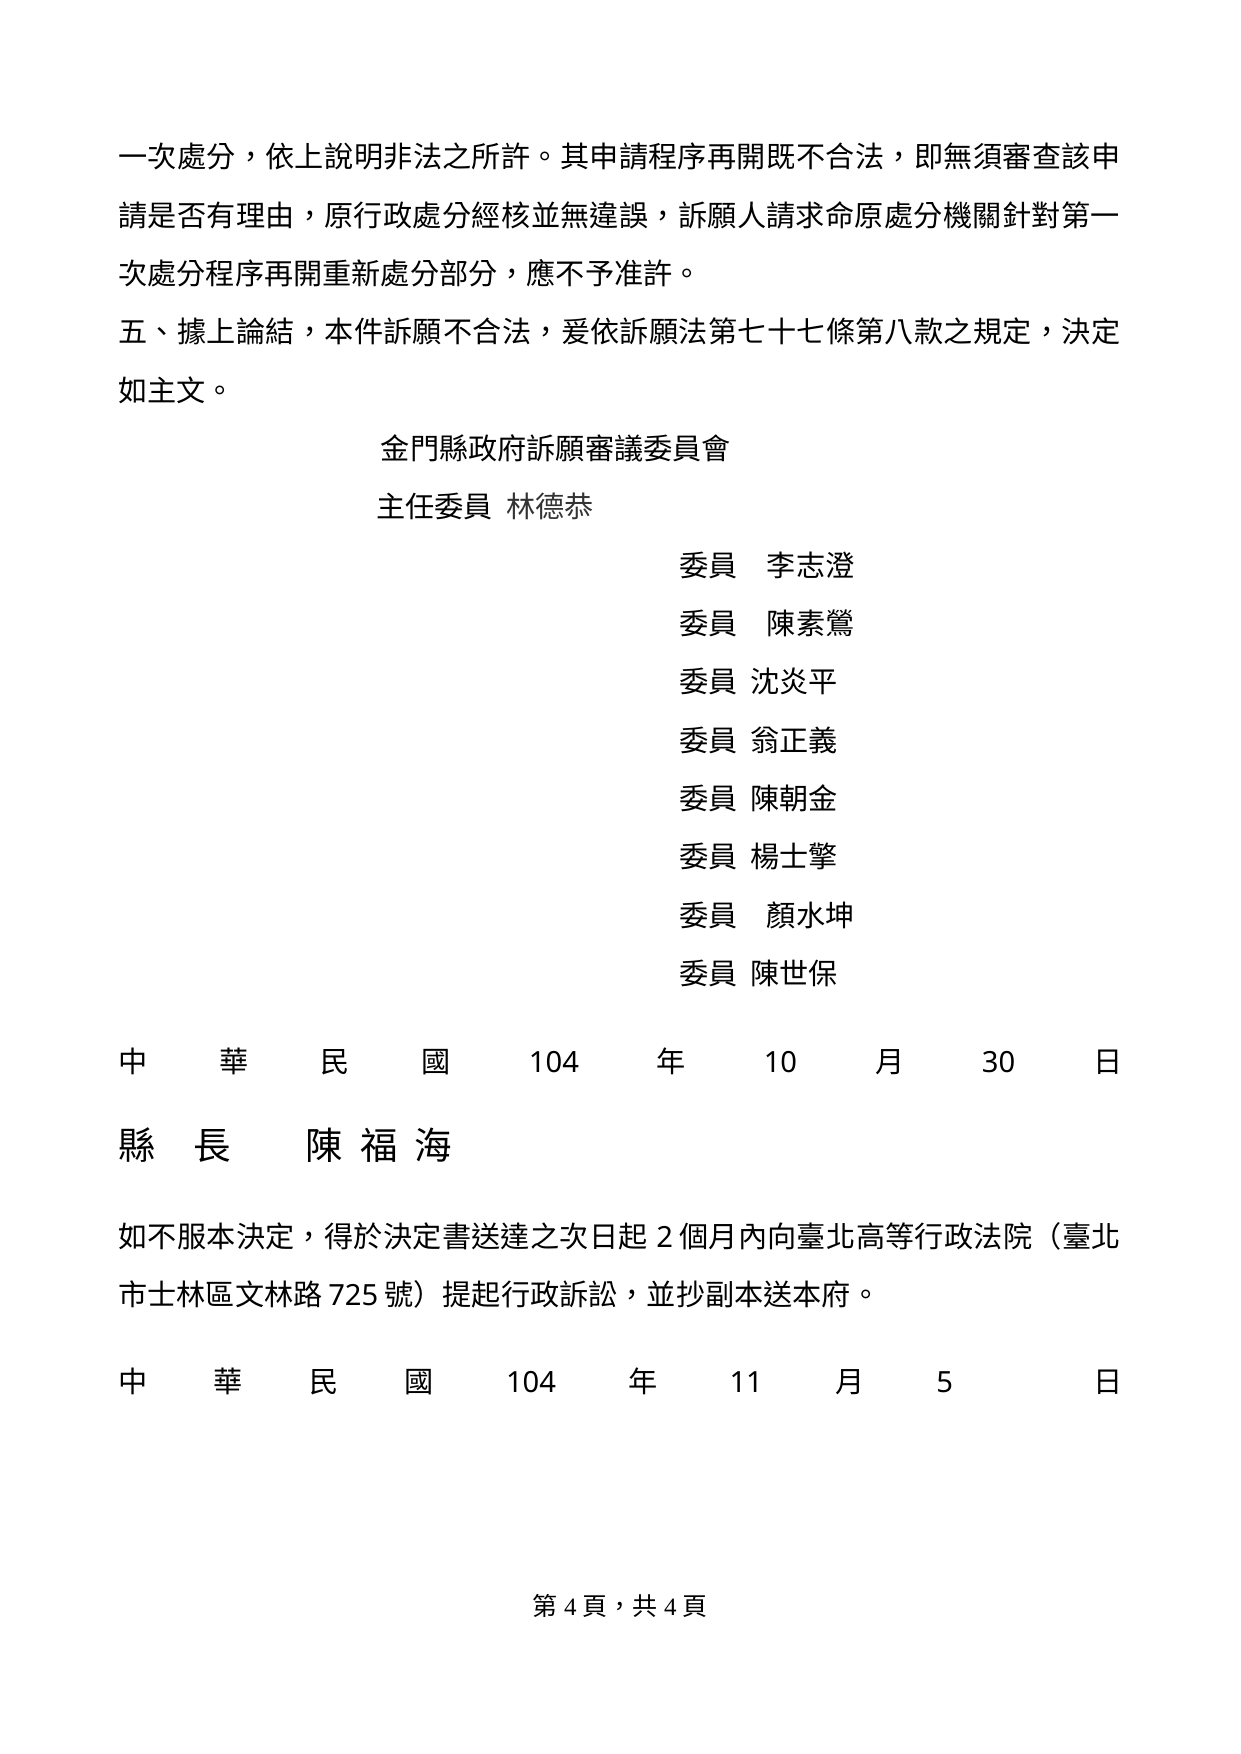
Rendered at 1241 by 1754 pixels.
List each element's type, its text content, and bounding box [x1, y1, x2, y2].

text 主任委員 林德恭 [118, 471, 1122, 529]
text 委員 沈炎平 [679, 646, 1122, 704]
text 中華民國104年10月30日 [118, 1025, 1122, 1084]
text 五、據上論結，本件訴願不合法，爰依訴願法第七十七條第八款之規定，決定如主文。 [118, 296, 1122, 413]
text 如不服本決定，得於決定書送達之次日起2個月內向臺北高等行政法院（臺北市士林區文林路725號）提起行政訴訟，並抄副本送本府。 [118, 1200, 1122, 1317]
text 委員 陳世保 [679, 938, 1122, 996]
text 委員 陳素鶯 [679, 588, 1122, 646]
text 委員 陳朝金 [679, 763, 1122, 821]
text 委員 李志澄 [679, 529, 1122, 588]
text 縣 長 陳 福 海 [118, 1113, 1122, 1171]
text 四、另行政程序法第一百二十八條第一項所稱「法定救濟期間經過後」，係指行政處分因法定救濟期間經過後，不能再以通常之救濟途徑，加以撤銷或變更，而發生形式確定力者而言。故非經實體判決確定之行政處分，符合上開規定者，當然得依上開規定申請重新進行行政程序，若經行政法院實體確定判決予以維持之行政處分，關係人可依再審程序謀求救濟，故不在重新進行行政程序之列。（參照法務部91年8月12日法律字第0910029335號函釋意旨特別精選）。本件經福建金門地方法院金城簡易庭認定事實後以適用社會秩序維護法第八十四條並無違誤，裁定駁回訴願人及訴外人等24人聲明異議，並因送達等因素於104年6月17日全案確定，此有福建金門地方法院金城簡易庭104年6月22日金院美秩城104城秩聲字第1號函影本附卷可稽，本案既已經實體判決，本不屬行政程序法第一百二十八條第一項「法定救濟期間經過後」之範疇，訴願人循行政程序法第一百二十八條第一項第三款向原行政處分機關申請程序再開並撤銷第一次處分，依上說明非法之所許。其申請程序再開既不合法，即無須審查該申請是否有理由，原行政處分經核並無違誤，訴願人請求命原處分機關針對第一次處分程序再開重新處分部分，應不予准許。 [118, 121, 1122, 296]
text 委員 顏水坤 [679, 879, 1122, 938]
text 委員 楊士擎 [679, 821, 1122, 879]
text 中華民國104年11月5 日 [118, 1346, 1122, 1404]
text 金門縣政府訴願審議委員會 [118, 413, 1122, 471]
text 委員 翁正義 [679, 704, 1122, 763]
